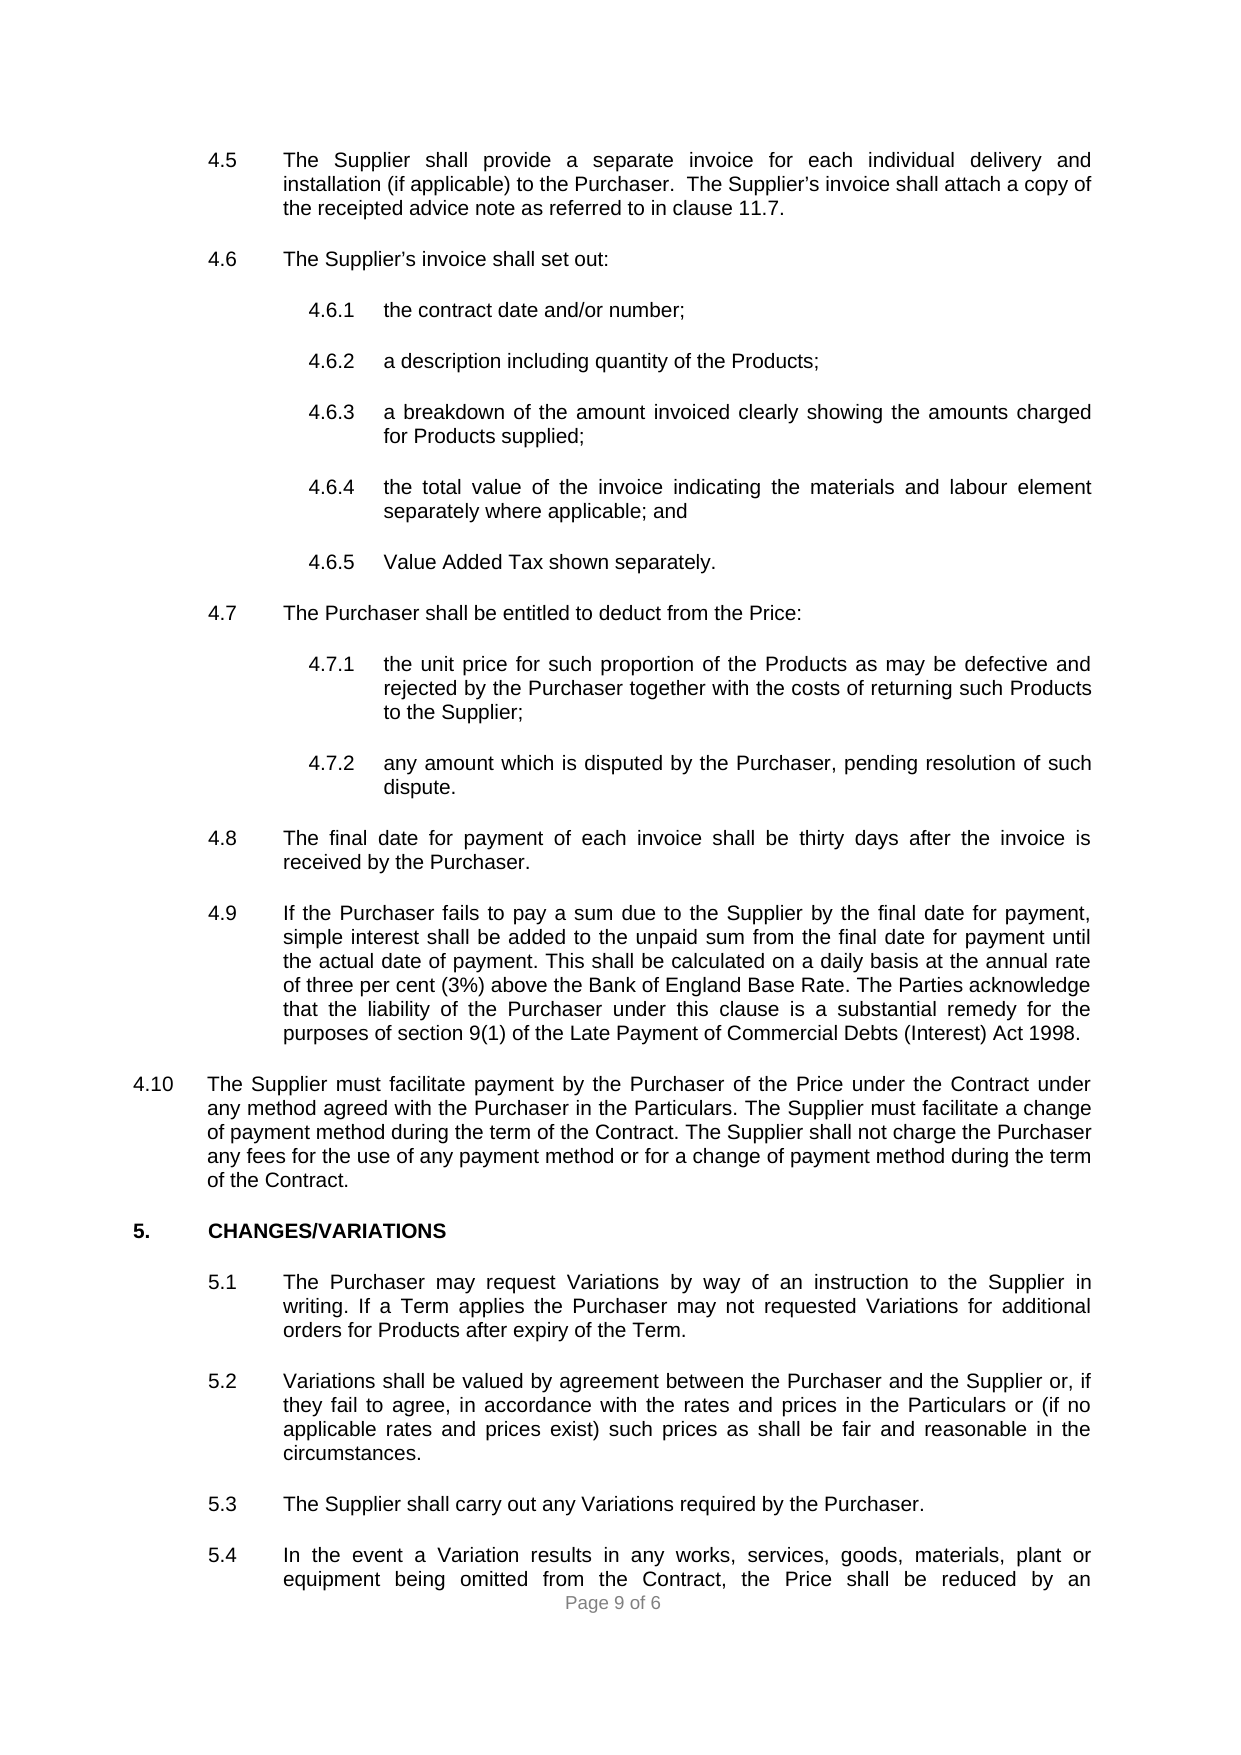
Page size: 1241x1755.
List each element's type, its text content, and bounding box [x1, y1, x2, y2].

subtitle the unit price for such proportion of the Products as may be defective and rejected by the Purchaser together with the costs of returning such Products to the Supplier; [308, 652, 1093, 724]
subtitle The Purchaser shall be entitled to deduct from the Price: [208, 601, 1093, 625]
subtitle Value Added Tax shown separately. [308, 550, 1093, 574]
subtitle any amount which is disputed by the Purchaser, pending resolution of such dispute. [308, 751, 1093, 799]
subtitle If the Purchaser fails to pay a sum due to the Supplier by the final date for payment, simple interest shall be added to the unpaid sum from the final date for payment until the actual date of payment. This shall be calculated on a daily basis at the annual rate of three per cent (3%) above the Bank of England Base Rate. The Parties acknowledge that the liability of the Purchaser under this clause is a substantial remedy for the purposes of section 9(1) of the Late Payment of Commercial Debts (Interest) Act 1998. [208, 901, 1093, 1044]
subtitle the total value of the invoice indicating the materials and labour element separately where applicable; and [308, 475, 1093, 523]
subtitle The final date for payment of each invoice shall be thirty days after the invoice is received by the Purchaser. [208, 826, 1093, 874]
subtitle The Purchaser may request Variations by way of an instruction to the Supplier in writing. If a Term applies the Purchaser may not requested Variations for additional orders for Products after expiry of the Term. [208, 1269, 1093, 1341]
text 4.10 The Supplier must facilitate payment by the Purchaser of the Price under the Contract under any method agreed with the Purchaser in the Particulars. The Supplier must facilitate a change of payment method during the term of the Contract. The Supplier shall not charge the Purchaser any fees for the use of any payment method or for a change of payment method during the term of the Contract. [133, 1072, 1093, 1191]
subtitle The Supplier shall carry out any Variations required by the Purchaser. [208, 1491, 1093, 1515]
subtitle a breakdown of the amount invoiced clearly showing the amounts charged for Products supplied; [308, 400, 1093, 448]
subtitle In the event a Variation results in any works, services, goods, materials, plant or equipment being omitted from the Contract, the Price shall be reduced by an [208, 1542, 1093, 1590]
subtitle a description including quantity of the Products; [308, 349, 1093, 373]
subtitle the contract date and/or number; [308, 298, 1093, 322]
subtitle The Supplier shall provide a separate invoice for each individual delivery and installation (if applicable) to the Purchaser. The Supplier’s invoice shall attach a copy of the receipted advice note as referred to in clause 11.7. [208, 148, 1093, 219]
subtitle The Supplier’s invoice shall set out: [208, 247, 1093, 271]
subtitle Variations shall be valued by agreement between the Purchaser and the Supplier or, if they fail to agree, in accordance with the rates and prices in the Particulars or (if no applicable rates and prices exist) such prices as shall be fair and reasonable in the circumstances. [208, 1368, 1093, 1464]
subtitle CHANGES/VARIATIONS [133, 1218, 1093, 1242]
